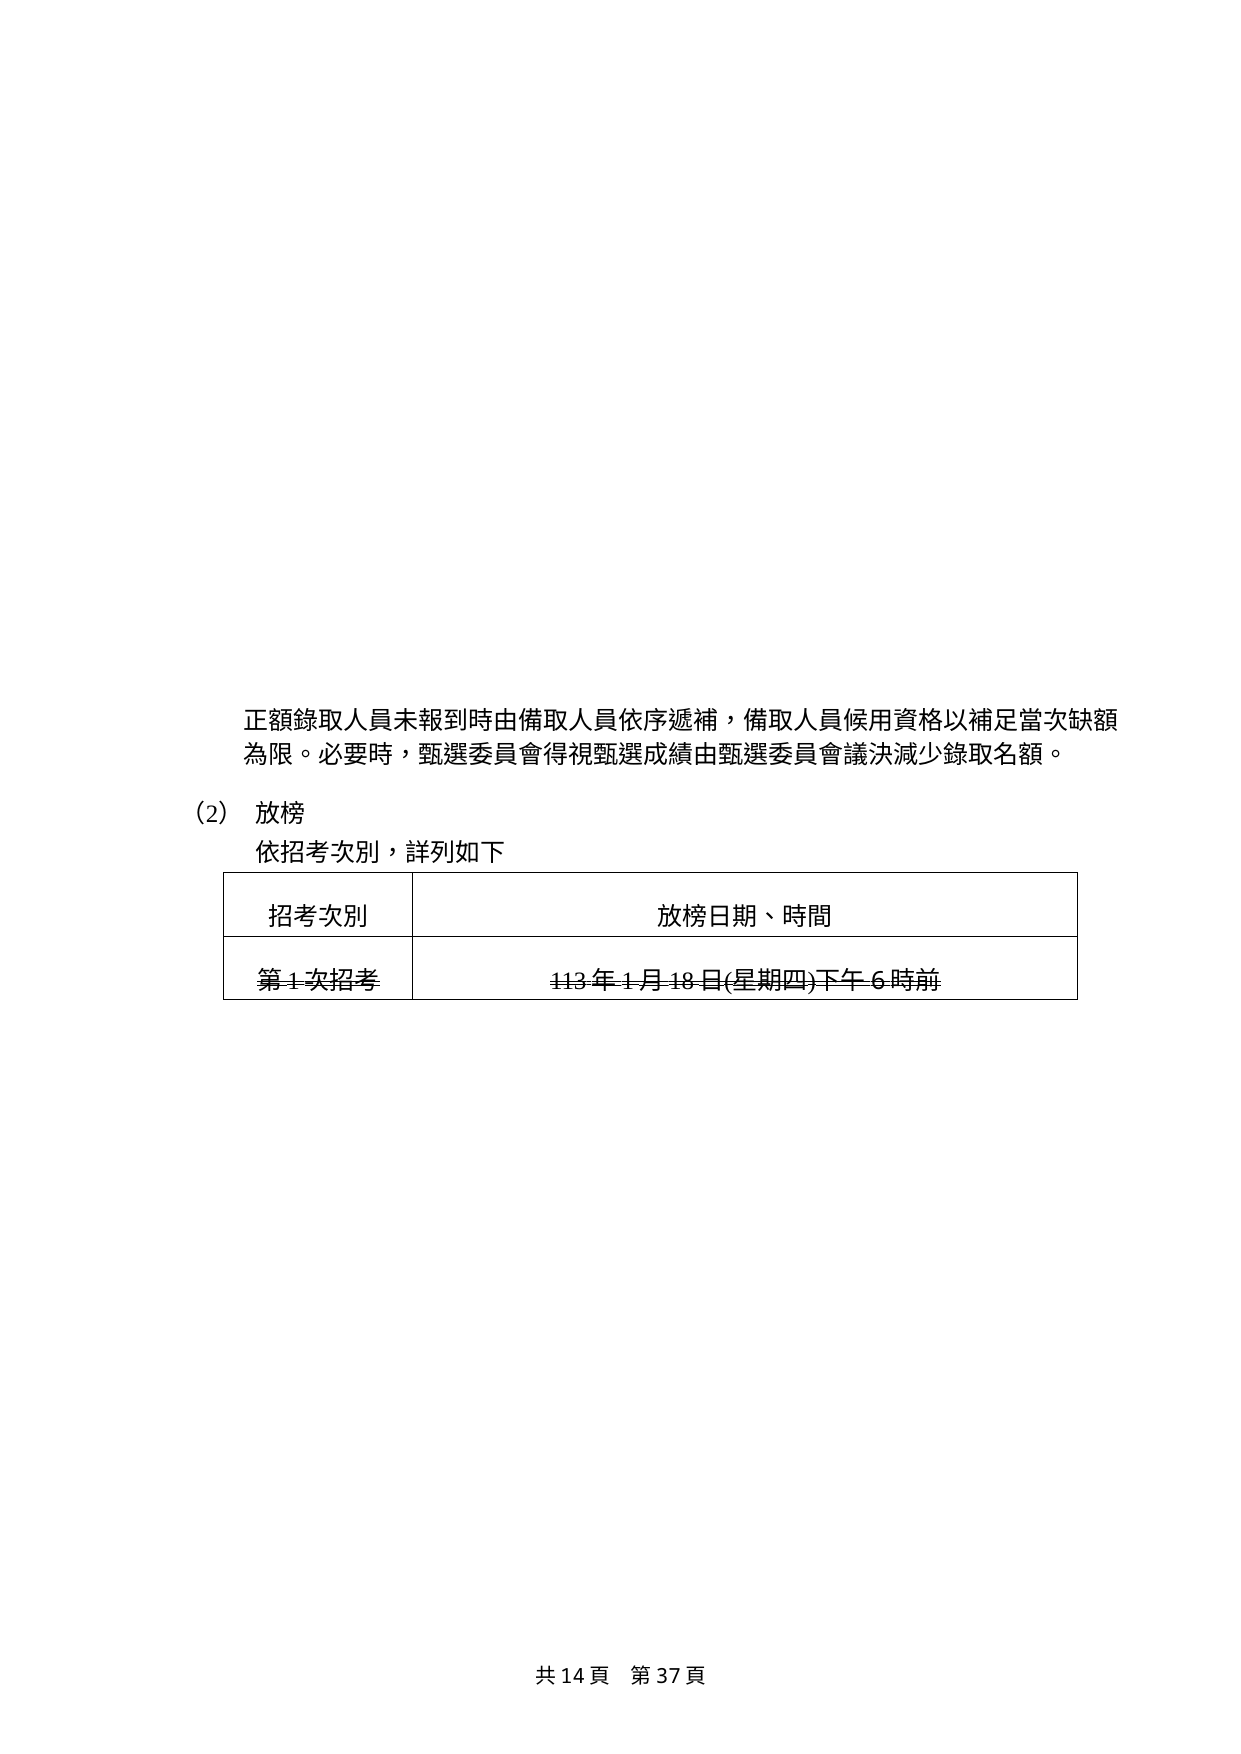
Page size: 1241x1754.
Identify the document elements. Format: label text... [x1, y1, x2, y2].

table_cell 第1次招考 [224, 937, 412, 999]
text 依招考次別，詳列如下 [256, 832, 1122, 868]
table_header 放榜日期、時間 [413, 873, 1077, 936]
table_header 招考次別 [224, 873, 412, 936]
list 放榜 [181, 770, 1122, 832]
table_cell 113年1月18日(星期四)下午6時前 [413, 937, 1077, 999]
text 正額錄取人員未報到時由備取人員依序遞補，備取人員候用資格以補足當次缺額為限。必要時，甄選委員會得視甄選成績由甄選委員會議決減少錄取名額。 [243, 703, 1122, 770]
